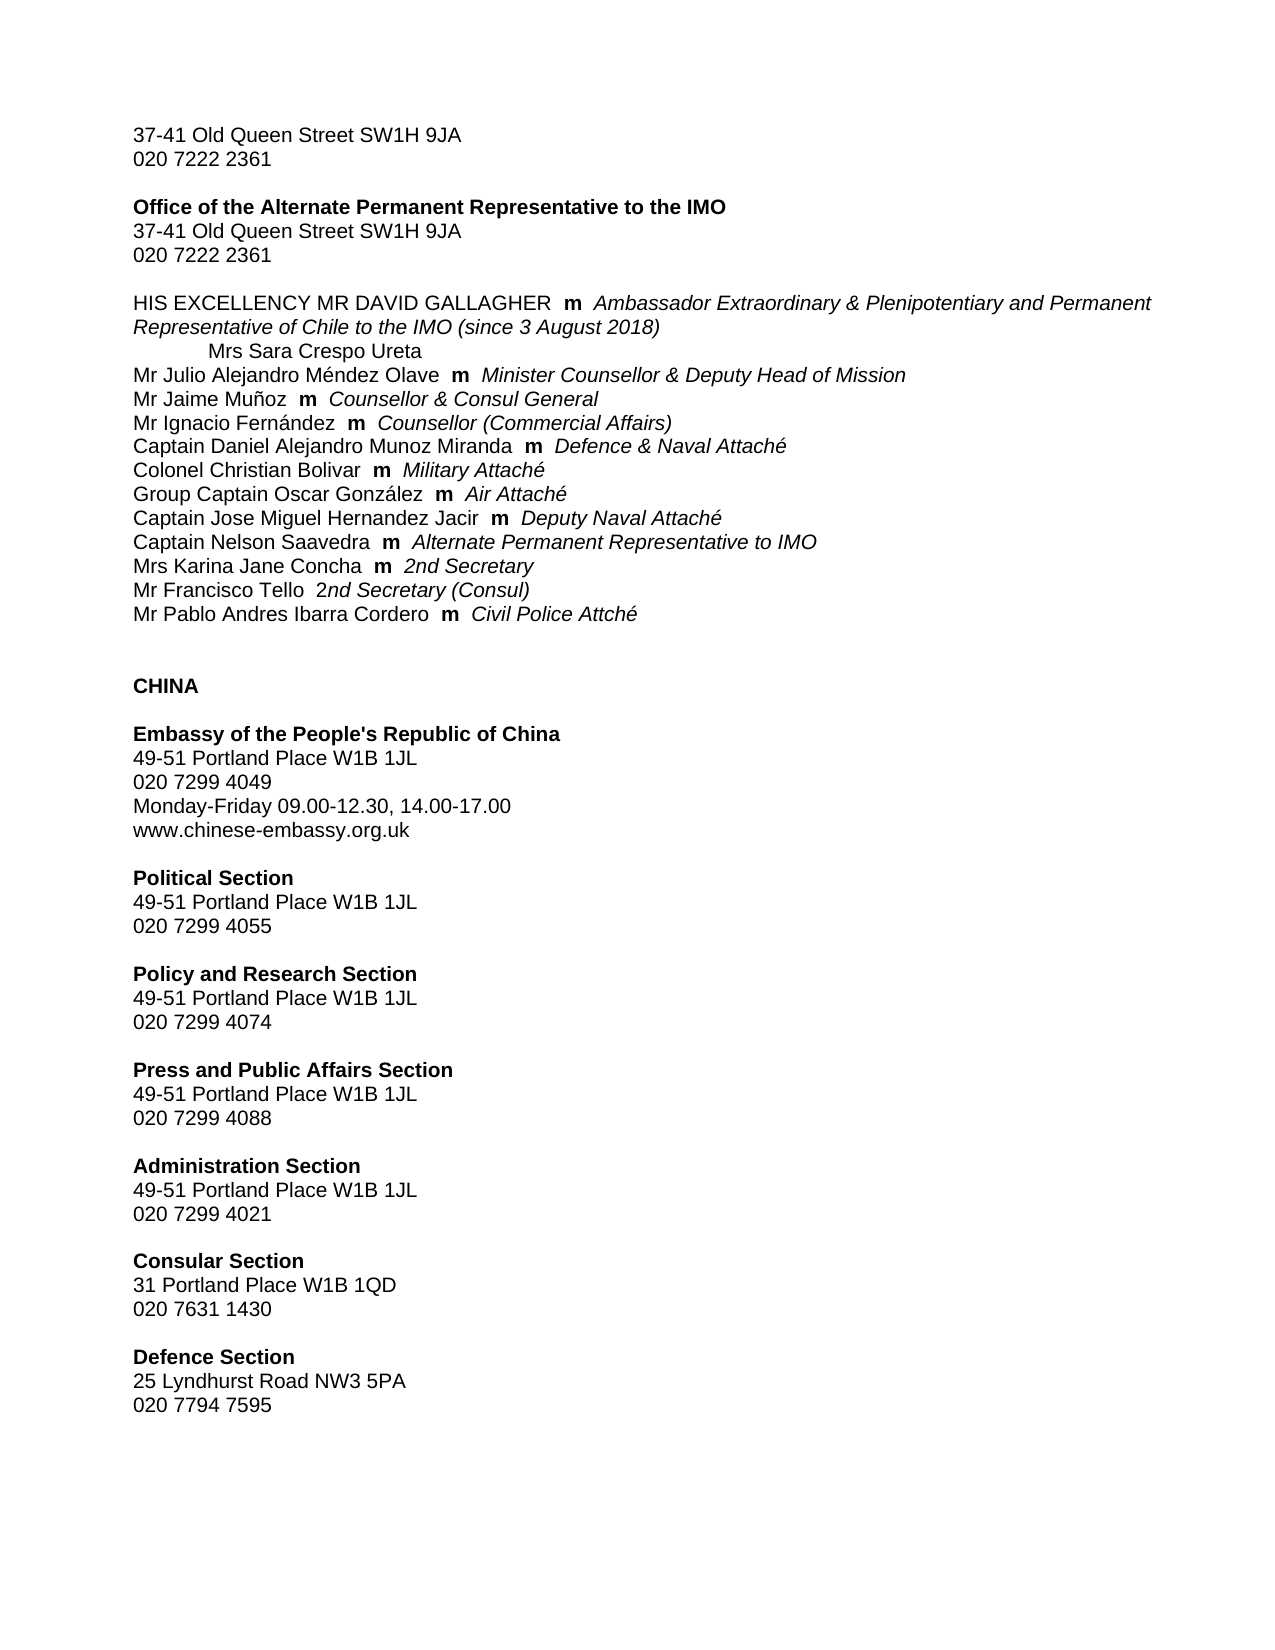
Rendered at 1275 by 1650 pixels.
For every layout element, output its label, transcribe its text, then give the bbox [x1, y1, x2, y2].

subtitle Press and Public Affairs Section [133, 1057, 1181, 1081]
text 020 7299 4074 [133, 1009, 1181, 1033]
text 020 7794 7595 [133, 1393, 1181, 1417]
text Mrs Sara Crespo Ureta [133, 338, 1181, 362]
text Group Captain Oscar González m Air Attaché [133, 482, 1181, 506]
text Mr Pablo Andres Ibarra Cordero m Civil Police Attché [133, 602, 1181, 626]
subtitle Consular Section [133, 1249, 1181, 1273]
text 25 Lyndhurst Road NW3 5PA [133, 1369, 1181, 1393]
text 020 7299 4088 [133, 1105, 1181, 1129]
text Captain Jose Miguel Hernandez Jacir m Deputy Naval Attaché [133, 506, 1181, 530]
text Captain Nelson Saavedra m Alternate Permanent Representative to IMO [133, 530, 1181, 554]
text Office of the Alternate Permanent Representative to the IMO [133, 195, 1181, 219]
subtitle Embassy of the People's Republic of China [133, 722, 1181, 746]
text 020 7299 4055 [133, 914, 1181, 938]
text www.chinese-embassy.org.uk [133, 818, 1181, 842]
text Mr Julio Alejandro Méndez Olave m Minister Counsellor & Deputy Head of Mission [133, 362, 1181, 386]
text Mr Ignacio Fernández m Counsellor (Commercial Affairs) [133, 410, 1181, 434]
subtitle Policy and Research Section [133, 962, 1181, 986]
text 49-51 Portland Place W1B 1JL [133, 1177, 1181, 1201]
text 020 7222 2361 [133, 243, 1181, 267]
text 020 7631 1430 [133, 1297, 1181, 1321]
text Captain Daniel Alejandro Munoz Miranda m Defence & Naval Attaché [133, 434, 1181, 458]
text Mr Francisco Tello 2nd Secretary (Consul) [133, 578, 1181, 602]
subtitle Defence Section [133, 1345, 1181, 1369]
text 020 7299 4049 [133, 770, 1181, 794]
text HIS EXCELLENCY MR DAVID GALLAGHER m Ambassador Extraordinary & Plenipotentiary and Permanent Representative of Chile to the IMO (since 3 August 2018) [133, 291, 1181, 338]
text 49-51 Portland Place W1B 1JL [133, 986, 1181, 1009]
text 31 Portland Place W1B 1QD [133, 1273, 1181, 1297]
text 49-51 Portland Place W1B 1JL [133, 890, 1181, 914]
text 37-41 Old Queen Street SW1H 9JA [133, 219, 1181, 243]
subtitle Political Section [133, 866, 1181, 890]
text 49-51 Portland Place W1B 1JL [133, 1081, 1181, 1105]
text 37-41 Old Queen Street SW1H 9JA [133, 123, 1181, 147]
text Monday-Friday 09.00-12.30, 14.00-17.00 [133, 794, 1181, 818]
text 49-51 Portland Place W1B 1JL [133, 746, 1181, 770]
subtitle Administration Section [133, 1153, 1181, 1177]
text Colonel Christian Bolivar m Military Attaché [133, 458, 1181, 482]
text 020 7222 2361 [133, 147, 1181, 171]
text Mr Jaime Muñoz m Counsellor & Consul General [133, 386, 1181, 410]
text CHINA [133, 674, 1181, 698]
text Mrs Karina Jane Concha m 2nd Secretary [133, 554, 1181, 578]
text 020 7299 4021 [133, 1201, 1181, 1225]
